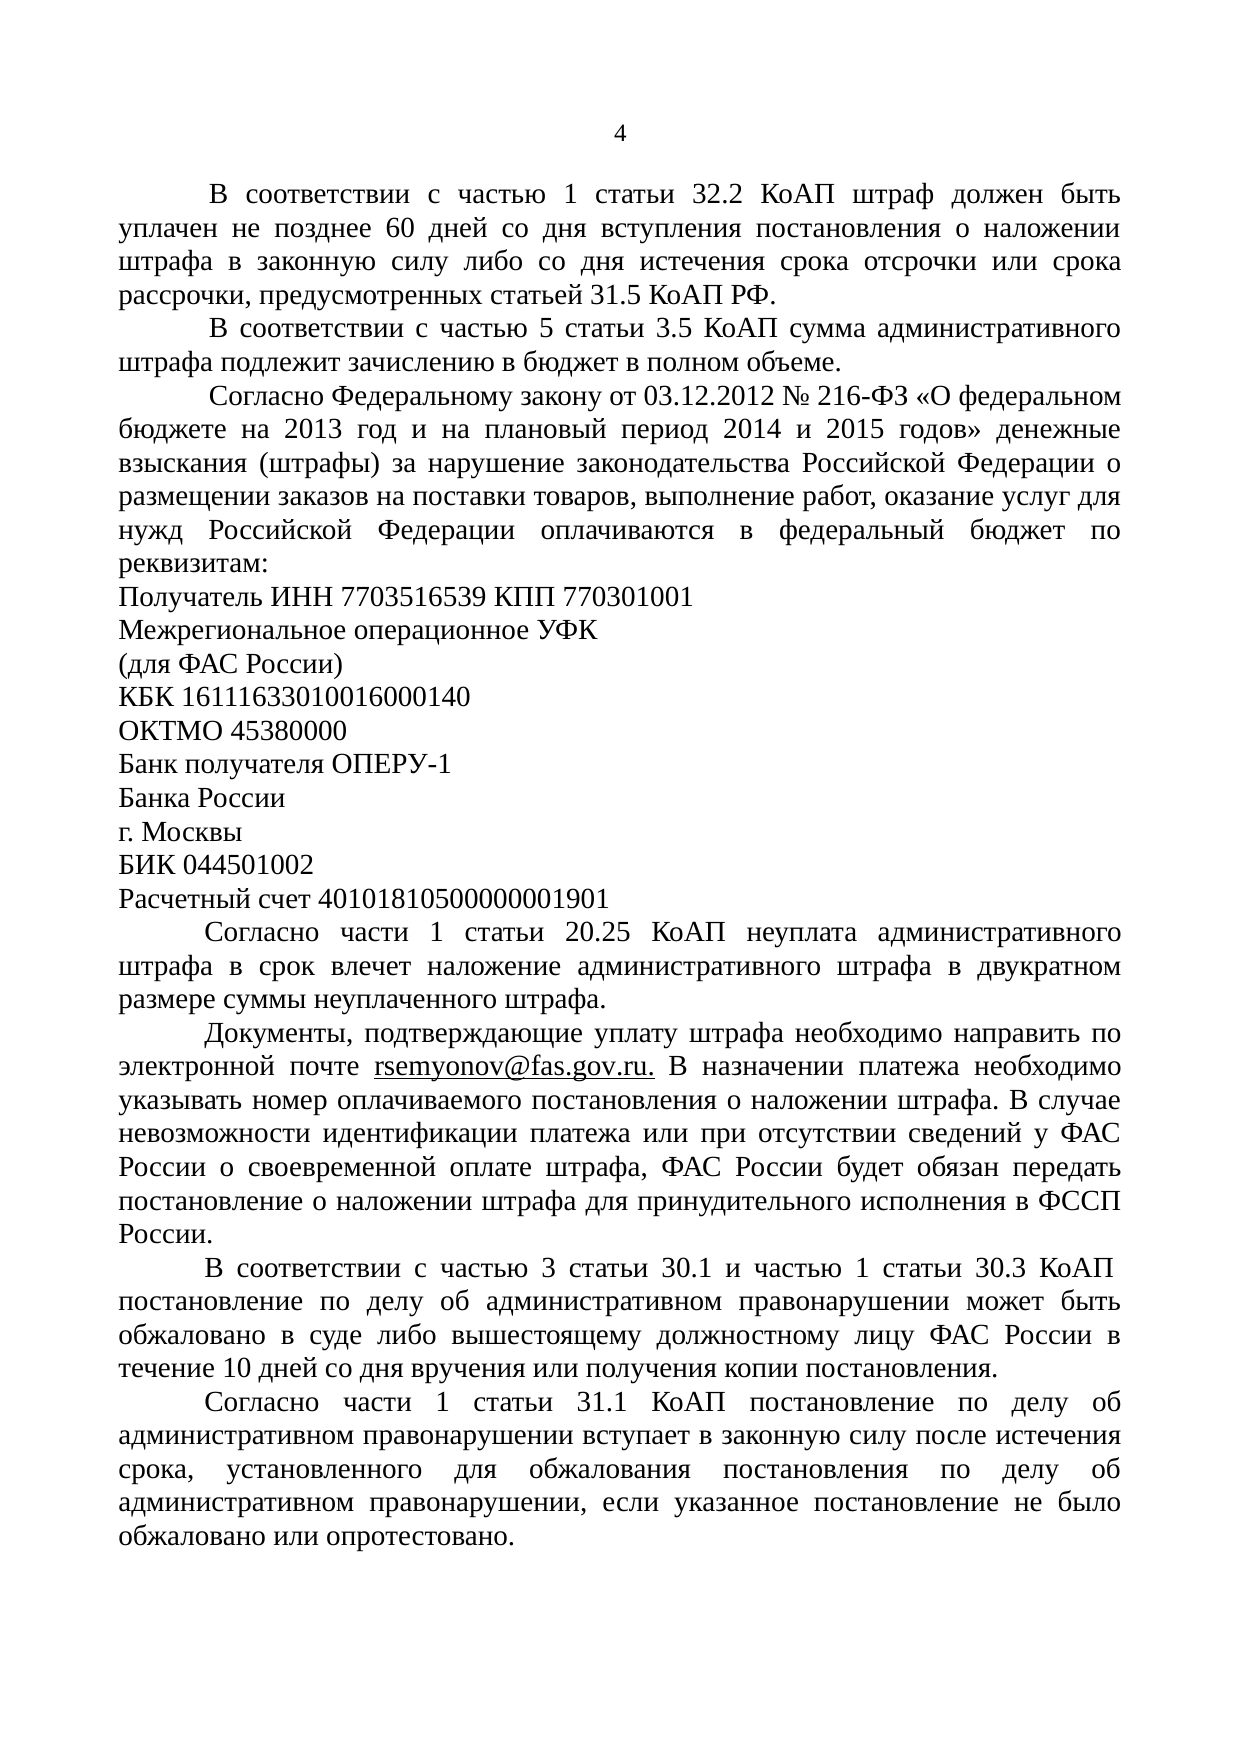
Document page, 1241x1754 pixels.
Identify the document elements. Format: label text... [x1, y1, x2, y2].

text Документы, подтверждающие уплату штрафа необходимо направить по электронной почте rsemyonov@fas.gov.ru. В назначении платежа необходимо указывать номер оплачиваемого постановления о наложении штрафа. В случае невозможности идентификации платежа или при отсутствии сведений у ФАС России о своевременной оплате штрафа, ФАС России будет обязан передать постановление о наложении штрафа для принудительного исполнения в ФССП России. [118, 1015, 1122, 1250]
text Банка России [118, 780, 1122, 814]
text Получатель ИНН 7703516539 КПП 770301001 [118, 579, 1122, 612]
text В соответствии с частью 1 статьи 32.2 КоАП штраф должен быть уплачен не позднее 60 дней со дня вступления постановления о наложении штрафа в законную силу либо со дня истечения срока отсрочки или срока рассрочки, предусмотренных статьей 31.5 КоАП РФ. [118, 176, 1122, 311]
text ОКТМО 45380000 [118, 713, 1122, 747]
text г. Москвы [118, 814, 1122, 847]
text КБК 16111633010016000140 [118, 679, 1122, 713]
text В соответствии с частью 5 статьи 3.5 КоАП сумма административного штрафа подлежит зачислению в бюджет в полном объеме. [118, 311, 1122, 378]
text БИК 044501002 [118, 847, 1122, 881]
text Межрегиональное операционное УФК [118, 612, 1122, 646]
text Согласно части 1 статьи 31.1 КоАП постановление по делу об административном правонарушении вступает в законную силу после истечения срока, установленного для обжалования постановления по делу об административном правонарушении, если указанное постановление не было обжаловано или опротестовано. [118, 1384, 1122, 1552]
text Банк получателя ОПЕРУ-1 [118, 747, 1122, 780]
text Согласно части 1 статьи 20.25 КоАП неуплата административного штрафа в срок влечет наложение административного штрафа в двукратном размере суммы неуплаченного штрафа. [118, 914, 1122, 1015]
text Расчетный счет 40101810500000001901 [118, 881, 1122, 914]
text (для ФАС России) [118, 646, 1122, 679]
text В соответствии с частью 3 статьи 30.1 и частью 1 статьи 30.3 КоАП постановление по делу об административном правонарушении может быть обжаловано в суде либо вышестоящему должностному лицу ФАС России в течение 10 дней со дня вручения или получения копии постановления. [118, 1250, 1122, 1384]
text Согласно Федеральному закону от 03.12.2012 № 216-ФЗ «О федеральном бюджете на 2013 год и на плановый период 2014 и 2015 годов» денежные взыскания (штрафы) за нарушение законодательства Российской Федерации о размещении заказов на поставки товаров, выполнение работ, оказание услуг для нужд Российской Федерации оплачиваются в федеральный бюджет по реквизитам: [118, 378, 1122, 579]
